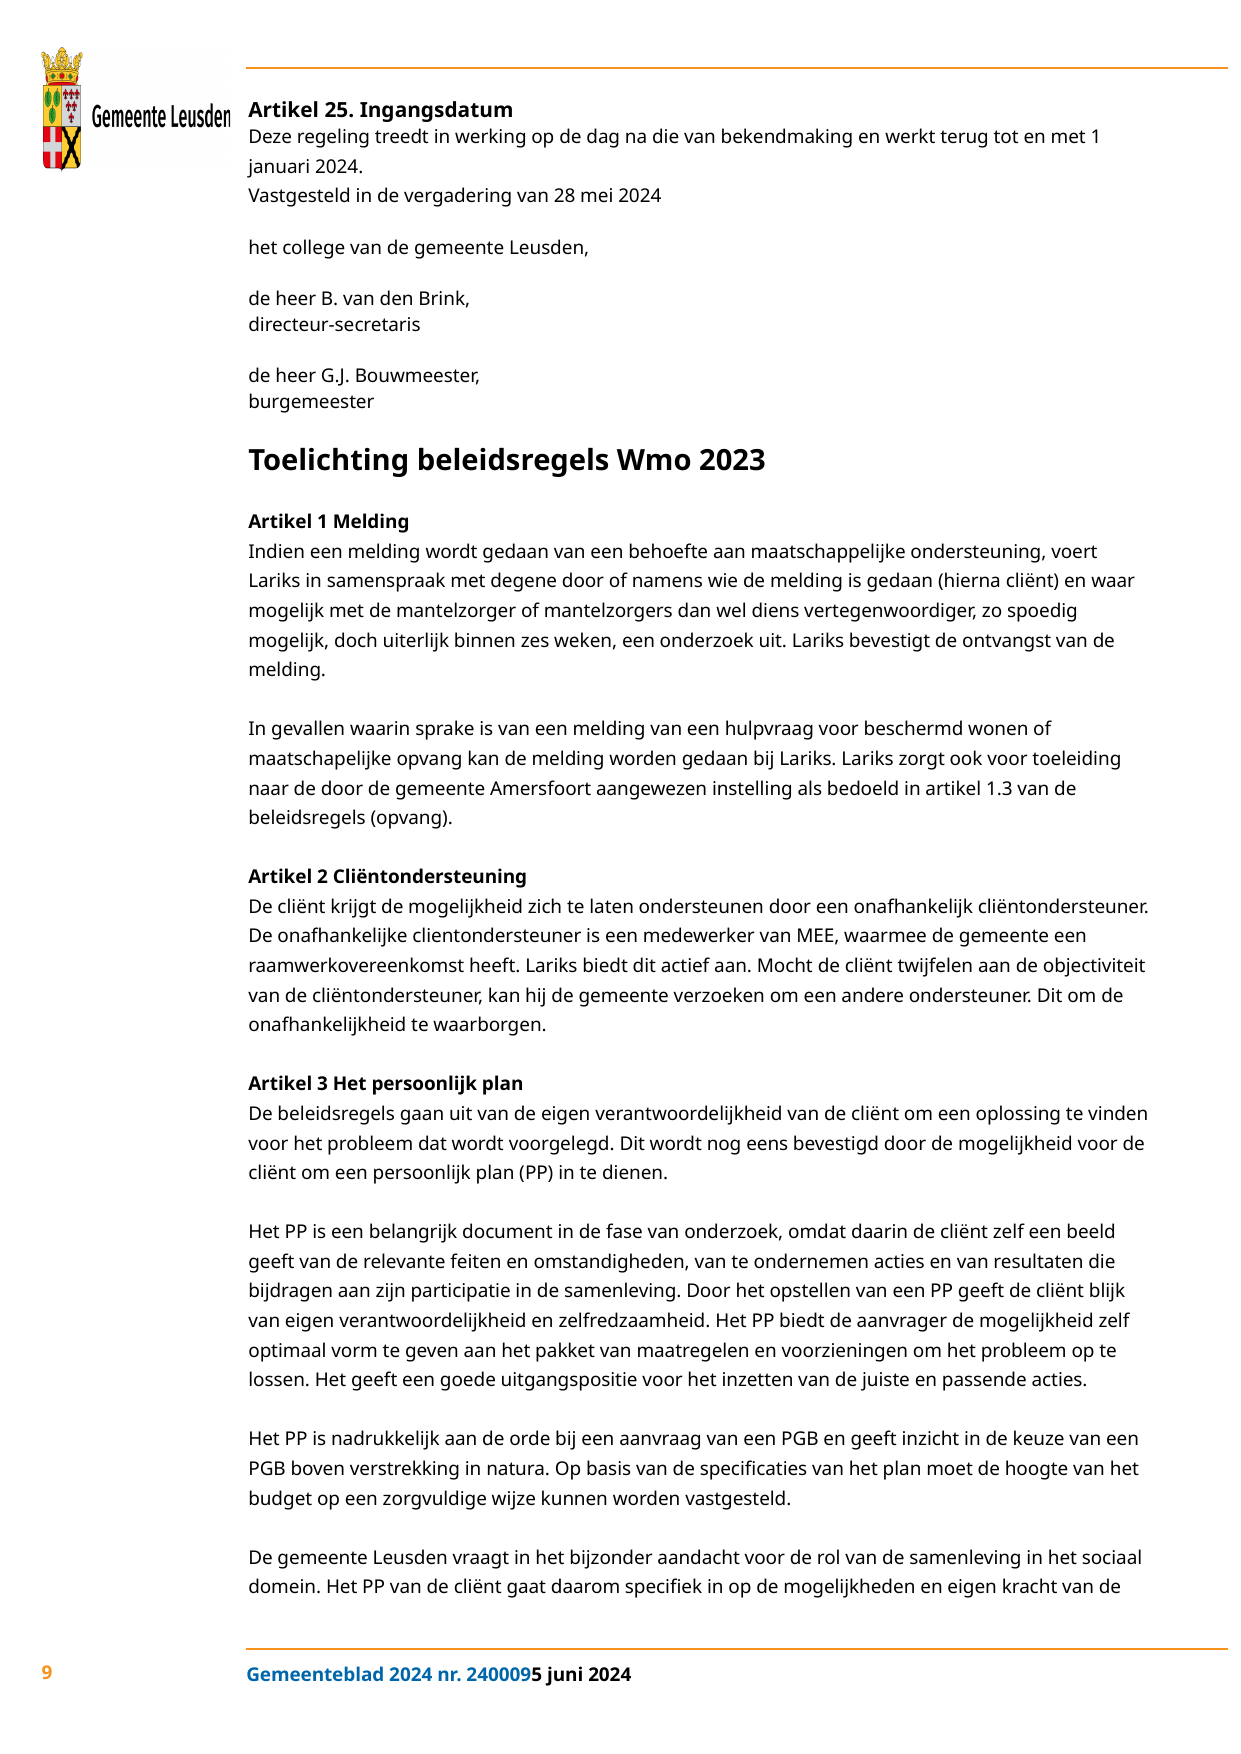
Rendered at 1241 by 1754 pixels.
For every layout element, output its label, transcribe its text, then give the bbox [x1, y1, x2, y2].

text de heer G.J. Bouwmeester, [248, 362, 1152, 388]
text De beleidsregels gaan uit van de eigen verantwoordelijkheid van de cliënt om een oplossing te vinden voor het probleem dat wordt voorgelegd. Dit wordt nog eens bevestigd door de mogelijkheid voor de cliënt om een persoonlijk plan (PP) in te dienen. [248, 1100, 1152, 1185]
text Indien een melding wordt gedaan van een behoefte aan maatschappelijke ondersteuning, voert Lariks in samenspraak met degene door of namens wie de melding is gedaan (hierna cliënt) en waar mogelijk met de mantelzorger of mantelzorgers dan wel diens vertegenwoordiger, zo spoedig mogelijk, doch uiterlijk binnen zes weken, een onderzoek uit. Lariks bevestigt de ontvangst van de melding. [248, 538, 1152, 682]
text De cliënt krijgt de mogelijkheid zich te laten ondersteunen door een onafhankelijk cliëntondersteuner. De onafhankelijke clientondersteuner is een medewerker van MEE, waarmee de gemeente een raamwerkovereenkomst heeft. Lariks biedt dit actief aan. Mocht de cliënt twijfelen aan de objectiviteit van de cliëntondersteuner, kan hij de gemeente verzoeken om een andere ondersteuner. Dit om de onafhankelijkheid te waarborgen. [248, 893, 1152, 1037]
text het college van de gemeente Leusden, [248, 234, 1152, 259]
picture [41, 47, 231, 172]
text burgemeester [248, 388, 1152, 414]
text De gemeente Leusden vraagt in het bijzonder aandacht voor de rol van de samenleving in het sociaal domein. Het PP van de cliënt gaat daarom specifiek in op de mogelijkheden en eigen kracht van de [248, 1544, 1152, 1599]
text Artikel 25. Ingangsdatum [248, 95, 1152, 123]
text Artikel 1 Melding [248, 508, 1152, 534]
text Deze regeling treedt in werking op de dag na die van bekendmaking en werkt terug tot en met 1 januari 2024. [248, 123, 1152, 178]
text Het PP is nadrukkelijk aan de orde bij een aanvraag van een PGB en geeft inzicht in de keuze van een PGB boven verstrekking in natura. Op basis van de specificaties van het plan moet de hoogte van het budget op een zorgvuldige wijze kunnen worden vastgesteld. [248, 1426, 1152, 1511]
text Het PP is een belangrijk document in de fase van onderzoek, omdat daarin de cliënt zelf een beeld geeft van de relevante feiten en omstandigheden, van te ondernemen acties en van resultaten die bijdragen aan zijn participatie in de samenleving. Door het opstellen van een PP geeft de cliënt blijk van eigen verantwoordelijkheid en zelfredzaamheid. Het PP biedt de aanvrager de mogelijkheid zelf optimaal vorm te geven aan het pakket van maatregelen en voorzieningen om het probleem op te lossen. Het geeft een goede uitgangspositie voor het inzetten van de juiste en passende acties. [248, 1218, 1152, 1392]
text de heer B. van den Brink, [248, 285, 1152, 311]
text In gevallen waarin sprake is van een melding van een hulpvraag voor beschermd wonen of maatschapelijke opvang kan de melding worden gedaan bij Lariks. Lariks zorgt ook voor toeleiding naar de door de gemeente Amersfoort aangewezen instelling als bedoeld in artikel 1.3 van de beleidsregels (opvang). [248, 716, 1152, 830]
text Artikel 3 Het persoonlijk plan [248, 1071, 1152, 1096]
text Toelichting beleidsregels Wmo 2023 [248, 440, 1152, 479]
text Artikel 2 Cliëntondersteuning [248, 863, 1152, 889]
text directeur-secretaris [248, 311, 1152, 337]
text Vastgesteld in de vergadering van 28 mei 2024 [248, 182, 1152, 208]
